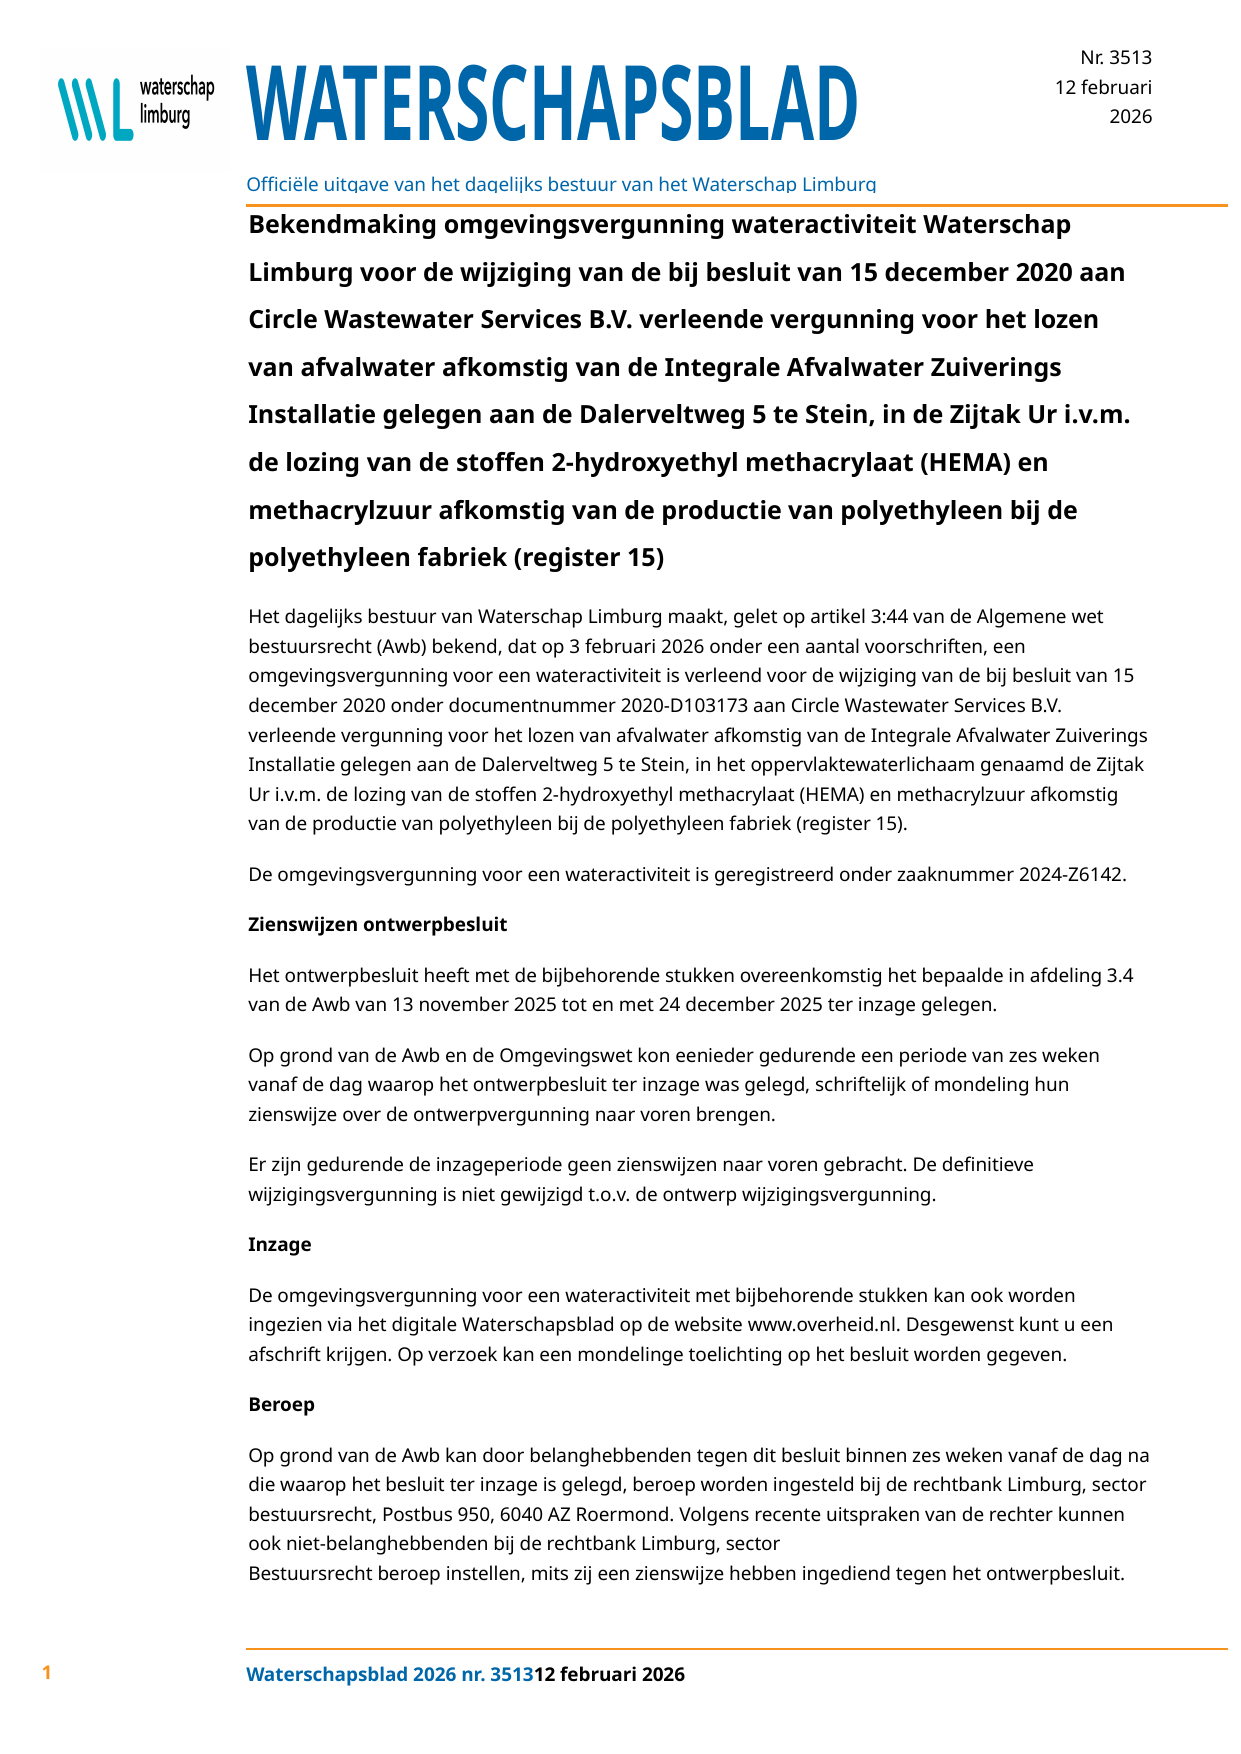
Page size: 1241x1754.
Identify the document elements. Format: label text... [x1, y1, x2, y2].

text Het ontwerpbesluit heeft met de bijbehorende stukken overeenkomstig het bepaalde in afdeling 3.4 van de Awb van 13 november 2025 tot en met 24 december 2025 ter inzage gelegen. [248, 962, 1152, 1017]
text Bekendmaking omgevingsvergunning wateractiviteit Waterschap Limburg voor de wijziging van de bij besluit van 15 december 2020 aan Circle Wastewater Services B.V. verleende vergunning voor het lozen van afvalwater afkomstig van de Integrale Afvalwater Zuiverings Installatie gelegen aan de Dalerveltweg 5 te Stein, in de Zijtak Ur i.v.m. de lozing van de stoffen 2-hydroxyethyl methacrylaat (HEMA) en methacrylzuur afkomstig van de productie van polyethyleen bij de polyethyleen fabriek (register 15) [248, 207, 1152, 574]
text De omgevingsvergunning voor een wateractiviteit met bijbehorende stukken kan ook worden ingezien via het digitale Waterschapsblad op de website www.overheid.nl. Desgewenst kunt u een afschrift krijgen. Op verzoek kan een mondelinge toelichting op het besluit worden gegeven. [248, 1282, 1152, 1367]
text Beroep [248, 1391, 1152, 1417]
picture [41, 47, 231, 172]
text Het dagelijks bestuur van Waterschap Limburg maakt, gelet op artikel 3:44 van de Algemene wet bestuursrecht (Awb) bekend, dat op 3 februari 2026 onder een aantal voorschriften, een omgevingsvergunning voor een wateractiviteit is verleend voor de wijziging van de bij besluit van 15 december 2020 onder documentnummer 2020-D103173 aan Circle Wastewater Services B.V. verleende vergunning voor het lozen van afvalwater afkomstig van de Integrale Afvalwater Zuiverings Installatie gelegen aan de Dalerveltweg 5 te Stein, in het oppervlaktewaterlichaam genaamd de Zijtak Ur i.v.m. de lozing van de stoffen 2-hydroxyethyl methacrylaat (HEMA) en methacrylzuur afkomstig van de productie van polyethyleen bij de polyethyleen fabriek (register 15). [248, 603, 1152, 836]
text Op grond van de Awb kan door belanghebbenden tegen dit besluit binnen zes weken vanaf de dag na die waarop het besluit ter inzage is gelegd, beroep worden ingesteld bij de rechtbank Limburg, sector bestuursrecht, Postbus 950, 6040 AZ Roermond. Volgens recente uitspraken van de rechter kunnen ook niet-belanghebbenden bij de rechtbank Limburg, sector Bestuursrecht beroep instellen, mits zij een zienswijze hebben ingediend tegen het ontwerpbesluit. [248, 1442, 1152, 1586]
text De omgevingsvergunning voor een wateractiviteit is geregistreerd onder zaaknummer 2024-Z6142. [248, 861, 1152, 887]
text Zienswijzen ontwerpbesluit [248, 911, 1152, 937]
text Op grond van de Awb en de Omgevingswet kon eenieder gedurende een periode van zes weken vanaf de dag waarop het ontwerpbesluit ter inzage was gelegd, schriftelijk of mondeling hun zienswijze over de ontwerpvergunning naar voren brengen. [248, 1042, 1152, 1127]
text Er zijn gedurende de inzageperiode geen zienswijzen naar voren gebracht. De definitieve wijzigingsvergunning is niet gewijzigd t.o.v. de ontwerp wijzigingsvergunning. [248, 1151, 1152, 1207]
text Inzage [248, 1231, 1152, 1257]
